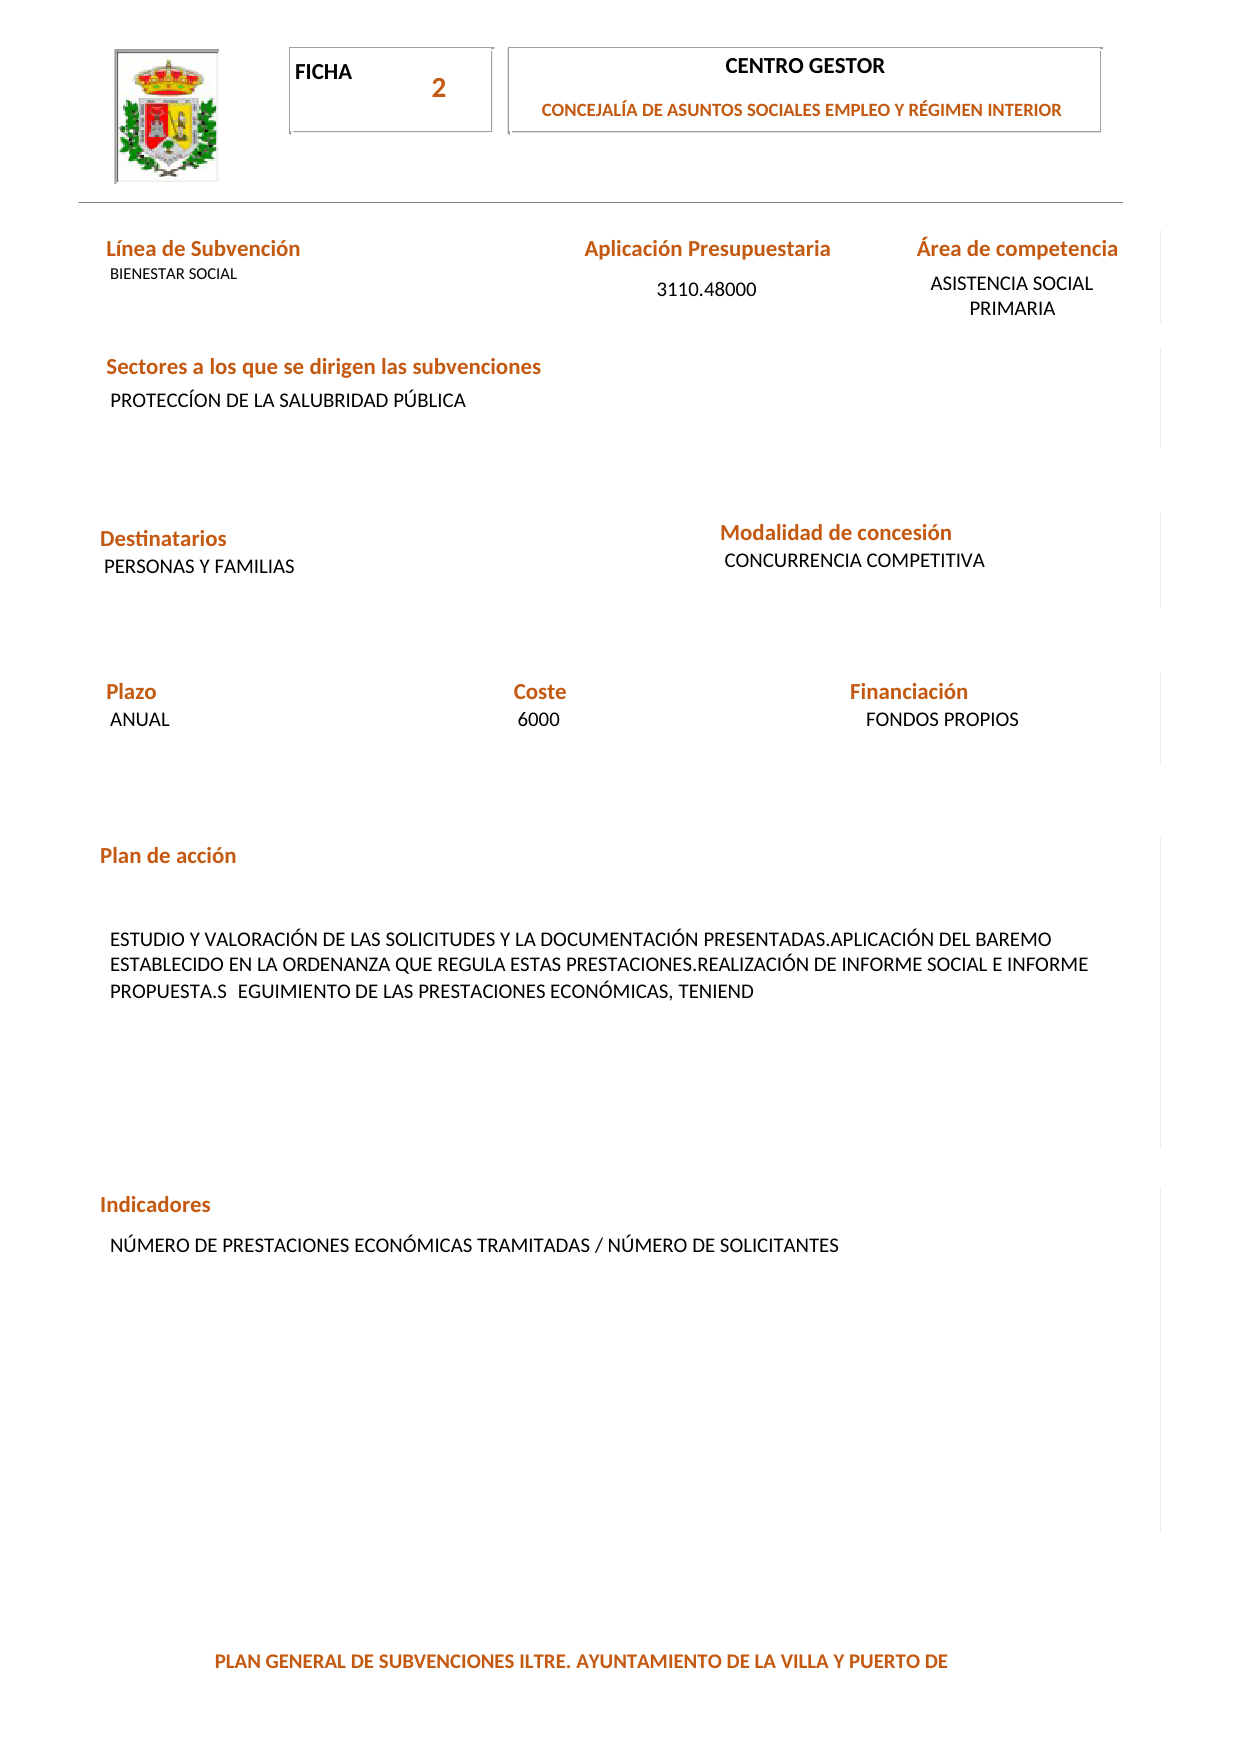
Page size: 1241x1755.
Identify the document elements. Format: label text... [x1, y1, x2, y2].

text Plan de acción [100, 842, 1159, 869]
text PERSONAS Y FAMILIAS [104, 553, 533, 579]
text Aplicación Presupuestaria [582, 234, 833, 262]
text ASISTENCIA SOCIAL PRIMARIA [930, 270, 1095, 321]
text Sectores a los que se dirigen las subvenciones [106, 352, 1159, 380]
text PLAN GENERAL DE SUBVENCIONES ILTRE. AYUNTAMIENTO DE LA VILLA Y PUERTO DE TAZACORTE [214, 1650, 1053, 1674]
text FICHA 2 [295, 51, 491, 104]
text ANUAL [110, 707, 339, 732]
text ESTUDIO Y VALORACIÓN DE LAS SOLICITUDES Y LA DOCUMENTACIÓN PRESENTADAS.APLICACIÓN DEL BAREMO ESTABLECIDO EN LA ORDENANZA QUE REGULA ESTAS PRESTACIONES.REALIZACIÓN DE INFORME SOCIAL E INFORME PROPUESTA.S EGUIMIENTO DE LAS PRESTACIONES ECONÓMICAS, TENIEND [110, 926, 1156, 1004]
text Plazo [106, 677, 339, 705]
text Línea de Subvención [106, 234, 539, 262]
text CONCEJALÍA DE ASUNTOS SOCIALES EMPLEO Y RÉGIMEN INTERIOR [540, 98, 1063, 121]
text CONCURRENCIA COMPETITIVA [724, 547, 1159, 573]
text NÚMERO DE PRESTACIONES ECONÓMICAS TRAMITADAS / NÚMERO DE SOLICITANTES [110, 1233, 1159, 1258]
text PROTECCÍON DE LA SALUBRIDAD PÚBLICA [110, 387, 1159, 413]
text Área de competencia [917, 234, 1159, 262]
text Financiación [850, 677, 1159, 705]
text Coste [513, 677, 747, 705]
text 6000 [517, 707, 747, 732]
text Indicadores [100, 1190, 1159, 1218]
text FONDOS PROPIOS [866, 707, 1159, 732]
text CENTRO GESTOR [540, 51, 1071, 79]
text Destinatarios [100, 524, 533, 552]
text 3110.48000 [580, 276, 833, 301]
text Modalidad de concesión [720, 518, 1159, 546]
text BIENESTAR SOCIAL [110, 264, 539, 284]
